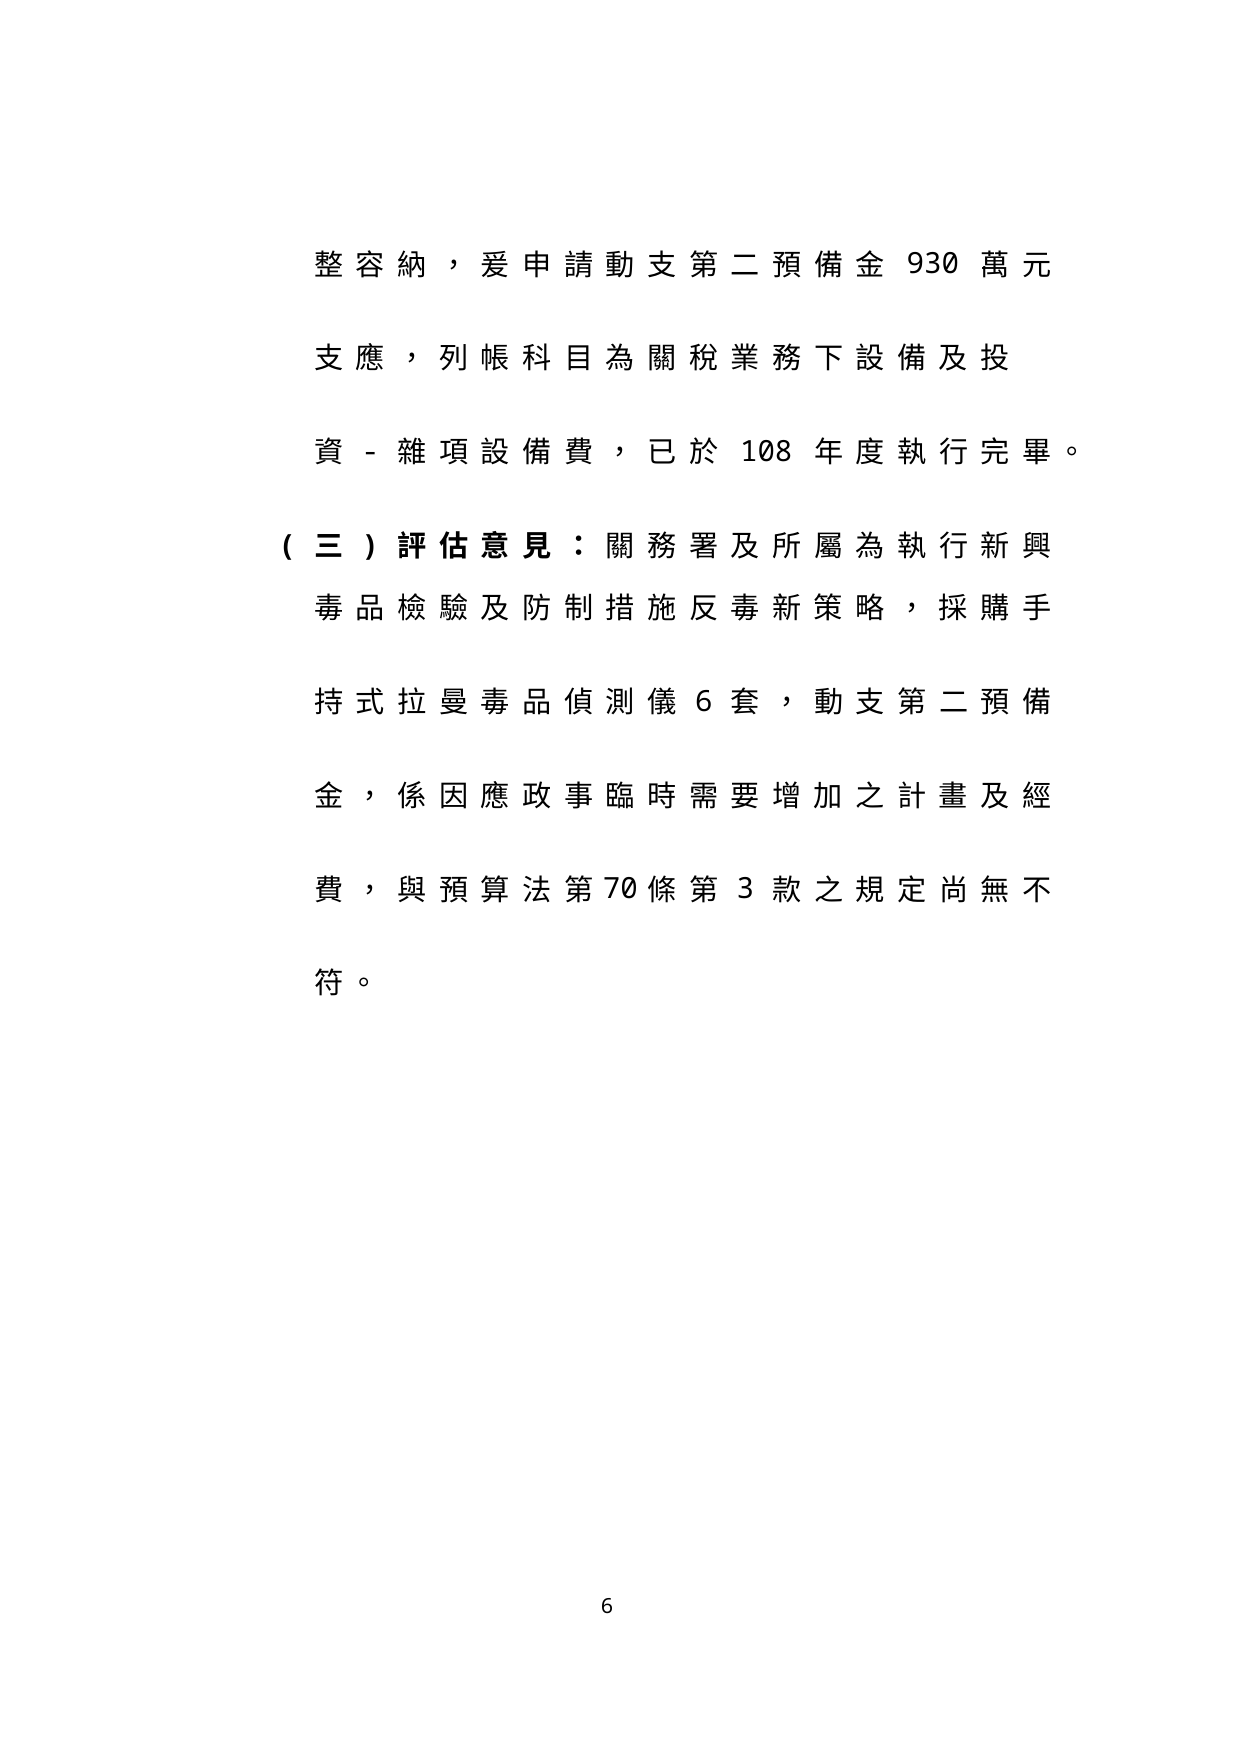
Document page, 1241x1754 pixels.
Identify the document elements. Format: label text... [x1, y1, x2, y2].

text 2.上揭6套手持式拉曼毒品偵測儀全數提供該署臺北關使用，廠商於108年11月27日完成履約，臺北關於108年12月20日至23日分4批次完成驗收，所需經費因無編列108年度預算，亦無法於該年度預算調整容納，爰申請動支第二預備金930萬元支應，列帳科目為關稅業務下設備及投資-雜項設備費，已於108年度執行完畢。 [271, 189, 1058, 502]
text (三)評估意見：關務署及所屬為執行新興毒品檢驗及防制措施反毒新策略，採購手持式拉曼毒品偵測儀6套，動支第二預備金，係因應政事臨時需要增加之計畫及經費，與預算法第70條第3款之規定尚無不符。 [242, 502, 1058, 1002]
